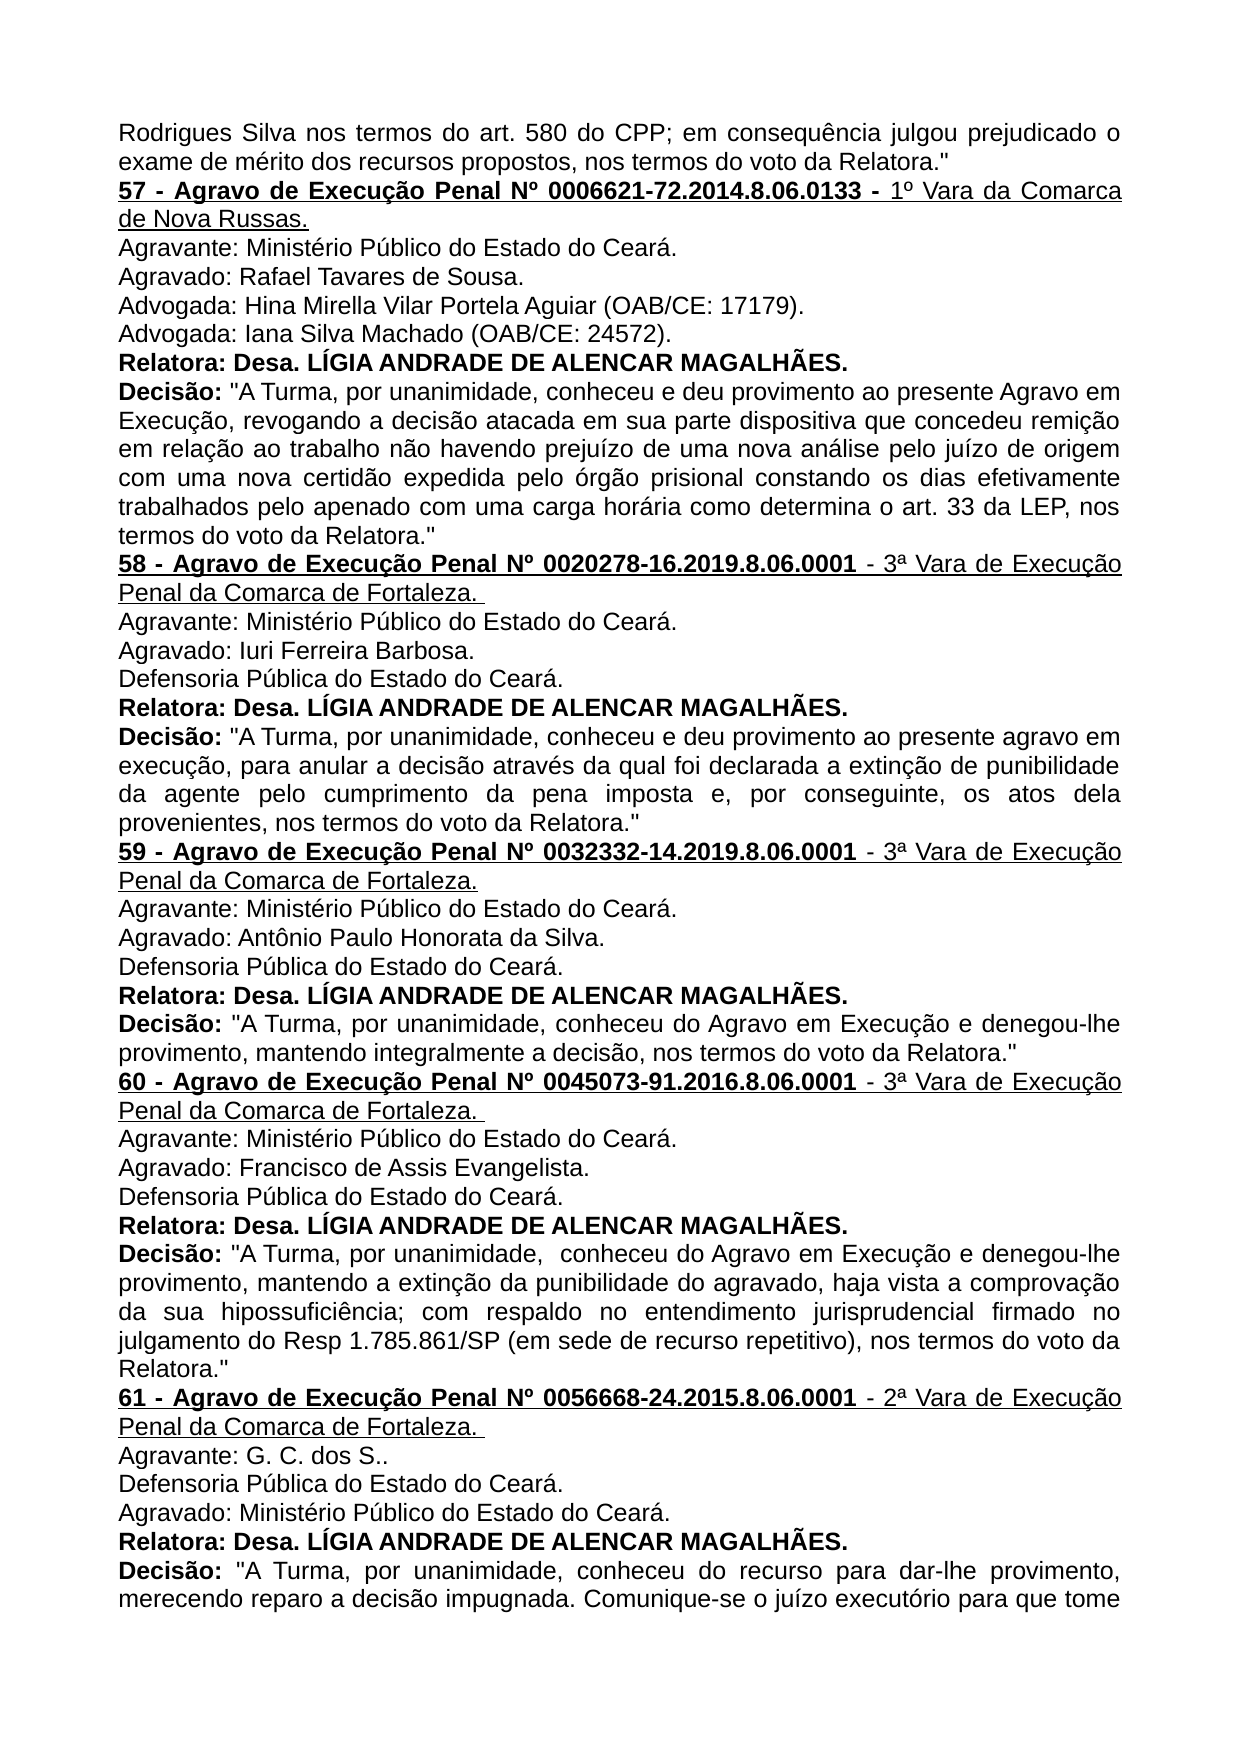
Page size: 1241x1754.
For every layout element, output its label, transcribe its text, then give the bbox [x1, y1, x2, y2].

text Decisão: "A Turma, por unanimidade, conheceu e deu provimento ao presente Agravo em Execução, revogando a decisão atacada em sua parte dispositiva que concedeu remição em relação ao trabalho não havendo prejuízo de uma nova análise pelo juízo de origem com uma nova certidão expedida pelo órgão prisional constando os dias efetivamente trabalhados pelo apenado com uma carga horária como determina o art. 33 da LEP, nos termos do voto da Relatora." [118, 377, 1122, 549]
text Agravante: Ministério Público do Estado do Ceará. [118, 894, 1122, 923]
text Agravado: Antônio Paulo Honorata da Silva. [118, 923, 1122, 952]
text Defensoria Pública do Estado do Ceará. [118, 952, 1122, 981]
text Agravante: Ministério Público do Estado do Ceará. [118, 233, 1122, 262]
text Defensoria Pública do Estado do Ceará. [118, 1182, 1122, 1211]
text Decisão: "A Turma, por unanimidade, conheceu do Agravo em Execução e denegou-lhe provimento, mantendo integralmente a decisão, nos termos do voto da Relatora." [118, 1009, 1122, 1067]
text Agravado: Iuri Ferreira Barbosa. [118, 636, 1122, 664]
text 59 - Agravo de Execução Penal Nº 0032332-14.2019.8.06.0001 - 3ª Vara de Execução [118, 837, 1122, 862]
text Advogada: Hina Mirella Vilar Portela Aguiar (OAB/CE: 17179). [118, 291, 1122, 319]
text Agravado: Ministério Público do Estado do Ceará. [118, 1498, 1122, 1527]
text Relatora: Desa. LÍGIA ANDRADE DE ALENCAR MAGALHÃES. [118, 348, 1122, 377]
text Decisão: "A Turma, por unanimidade, conheceu do Agravo em Execução e denegou-lhe provimento, mantendo a extinção da punibilidade do agravado, haja vista a comprovação da sua hipossuficiência; com respaldo no entendimento jurisprudencial firmado no julgamento do Resp 1.785.861/SP (em sede de recurso repetitivo), nos termos do voto da Relatora." [118, 1239, 1122, 1383]
text Decisão: "A Turma, por unanimidade, conheceu do recurso para dar-lhe provimento, merecendo reparo a decisão impugnada. Comunique-se o juízo executório para que tome [118, 1556, 1122, 1613]
text 58 - Agravo de Execução Penal Nº 0020278-16.2019.8.06.0001 - 3ª Vara de Execução [118, 549, 1122, 574]
text Relatora: Desa. LÍGIA ANDRADE DE ALENCAR MAGALHÃES. [118, 1527, 1122, 1556]
text 60 - Agravo de Execução Penal Nº 0045073-91.2016.8.06.0001 - 3ª Vara de Execução [118, 1067, 1122, 1092]
text Advogada: Iana Silva Machado (OAB/CE: 24572). [118, 319, 1122, 348]
text Agravante: G. C. dos S.. [118, 1441, 1122, 1469]
text de Nova Russas. [118, 202, 1122, 233]
text 57 - Agravo de Execução Penal Nº 0006621-72.2014.8.06.0133 - 1º Vara da Comarca [118, 176, 1122, 201]
text Defensoria Pública do Estado do Ceará. [118, 664, 1122, 693]
text Defensoria Pública do Estado do Ceará. [118, 1469, 1122, 1498]
text 61 - Agravo de Execução Penal Nº 0056668-24.2015.8.06.0001 - 2ª Vara de Execução [118, 1383, 1122, 1408]
text Relatora: Desa. LÍGIA ANDRADE DE ALENCAR MAGALHÃES. [118, 1211, 1122, 1239]
text Rodrigues Silva nos termos do art. 580 do CPP; em consequência julgou prejudicado o exame de mérito dos recursos propostos, nos termos do voto da Relatora." [118, 118, 1122, 176]
text Penal da Comarca de Fortaleza. [118, 1409, 1122, 1441]
text Relatora: Desa. LÍGIA ANDRADE DE ALENCAR MAGALHÃES. [118, 981, 1122, 1009]
text Penal da Comarca de Fortaleza. [118, 576, 1122, 607]
text Relatora: Desa. LÍGIA ANDRADE DE ALENCAR MAGALHÃES. [118, 693, 1122, 722]
text Agravante: Ministério Público do Estado do Ceará. [118, 607, 1122, 636]
text Agravado: Rafael Tavares de Sousa. [118, 262, 1122, 291]
text Agravante: Ministério Público do Estado do Ceará. [118, 1124, 1122, 1153]
text Decisão: "A Turma, por unanimidade, conheceu e deu provimento ao presente agravo em execução, para anular a decisão através da qual foi declarada a extinção de punibilidade da agente pelo cumprimento da pena imposta e, por conseguinte, os atos dela provenientes, nos termos do voto da Relatora." [118, 722, 1122, 837]
text Penal da Comarca de Fortaleza. [118, 863, 1122, 894]
text Agravado: Francisco de Assis Evangelista. [118, 1153, 1122, 1182]
text Penal da Comarca de Fortaleza. [118, 1093, 1122, 1124]
